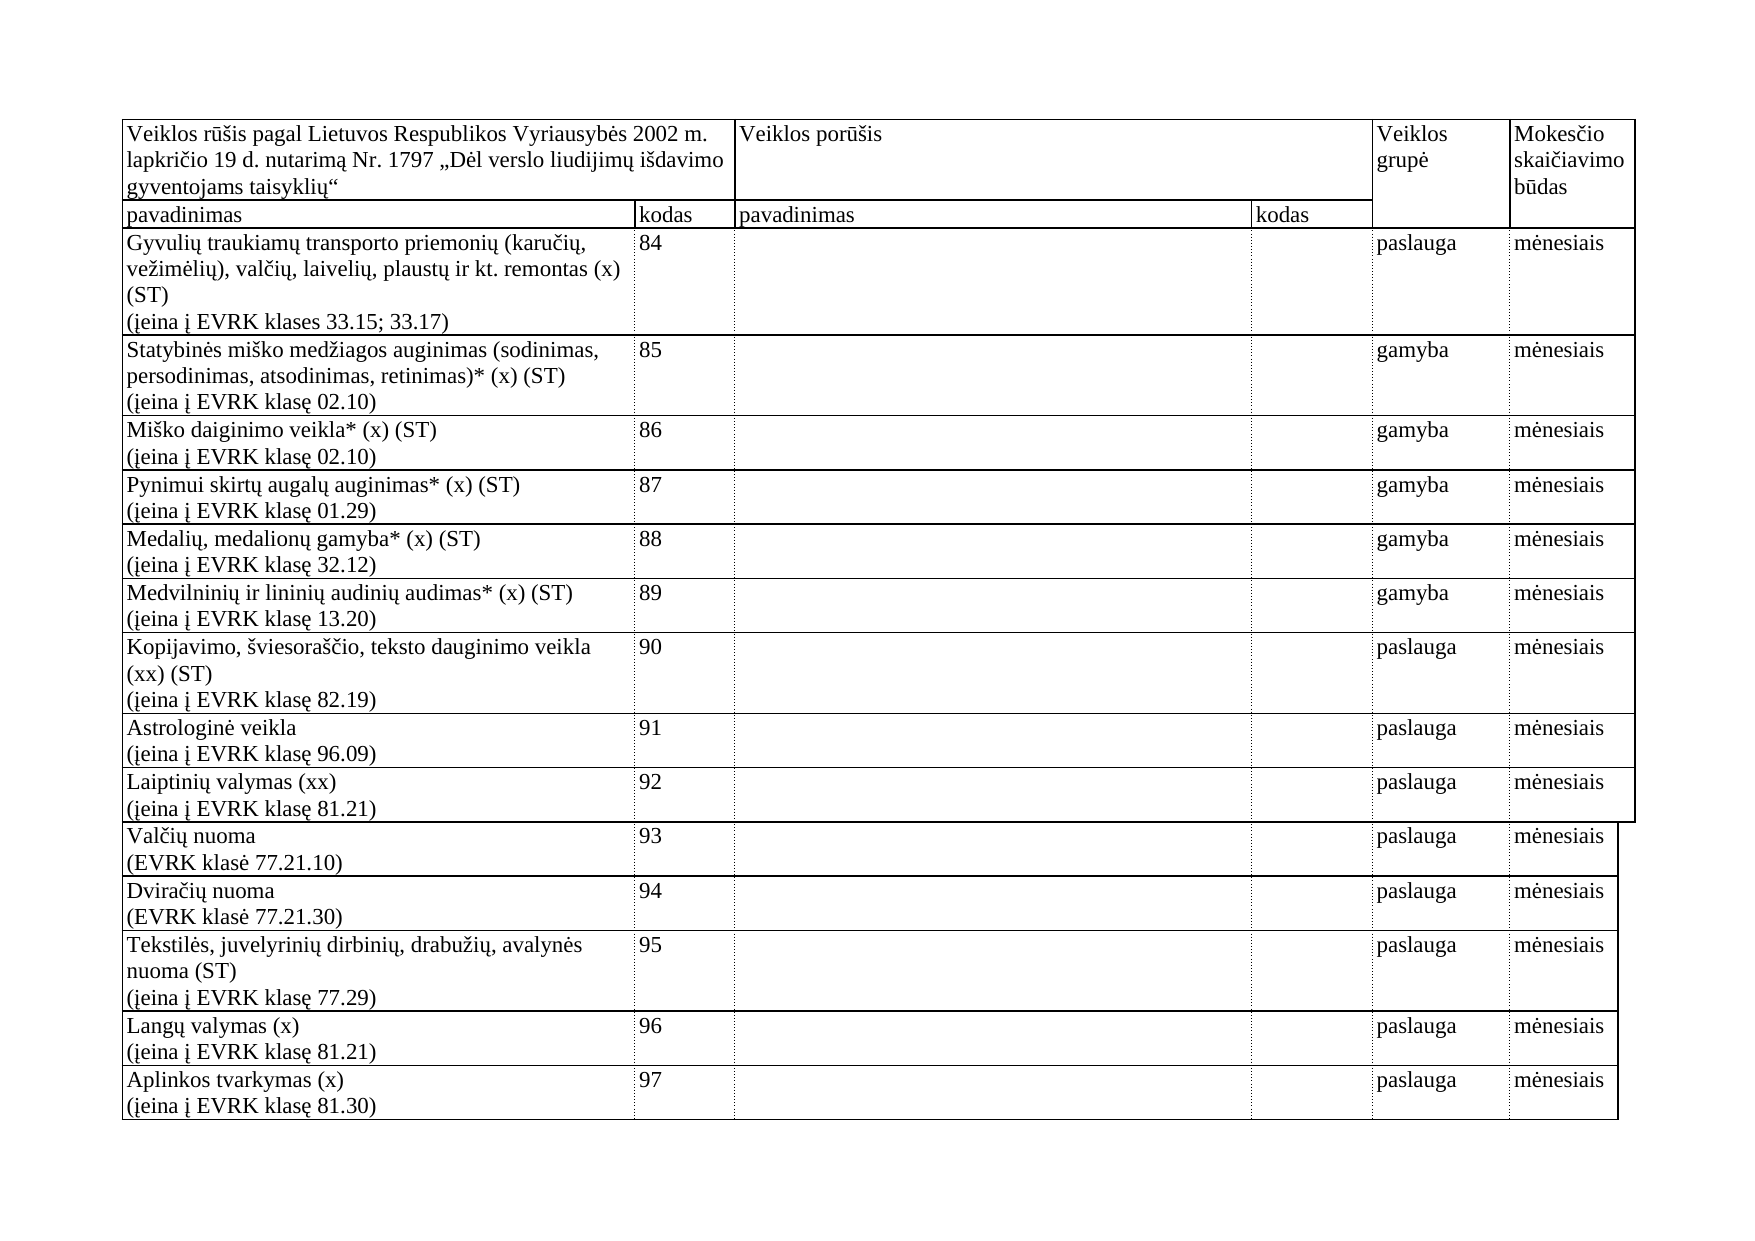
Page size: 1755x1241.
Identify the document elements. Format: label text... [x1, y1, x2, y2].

table_cell paslauga [1372, 633, 1510, 712]
table_cell [735, 633, 1251, 712]
table_cell [735, 931, 1251, 1010]
table_cell paslauga [1372, 931, 1510, 1010]
table_cell [1251, 471, 1372, 523]
table_cell 88 [635, 525, 735, 578]
table_cell 97 [635, 1066, 735, 1119]
table_cell mėnesiais [1510, 229, 1634, 334]
table_cell paslauga [1372, 877, 1510, 929]
table_cell [735, 579, 1251, 632]
table_cell [1251, 768, 1372, 821]
table_cell paslauga [1372, 229, 1510, 334]
table_cell mėnesiais [1510, 416, 1634, 469]
table_cell 87 [635, 471, 735, 523]
table_header Veiklos porūšis [736, 120, 1372, 199]
table_cell gamyba [1372, 579, 1510, 632]
table_cell [735, 1012, 1251, 1064]
table_cell [735, 1066, 1251, 1119]
table_cell mėnesiais [1510, 931, 1617, 1010]
table_cell [1251, 525, 1372, 578]
table_cell mėnesiais [1510, 525, 1634, 578]
table_cell paslauga [1372, 768, 1510, 821]
table_cell 85 [635, 336, 735, 415]
table_cell mėnesiais [1510, 471, 1634, 523]
table_cell 91 [635, 714, 735, 767]
table_cell [1619, 1038, 1635, 1064]
table_cell mėnesiais [1510, 579, 1634, 632]
table_cell [1251, 416, 1372, 469]
table_cell [735, 229, 1251, 334]
table_cell 86 [635, 416, 735, 469]
table_cell paslauga [1372, 714, 1510, 767]
table_cell 96 [635, 1012, 735, 1064]
table_cell [1251, 1012, 1372, 1064]
table_cell 94 [635, 877, 735, 929]
table_cell [1251, 336, 1372, 415]
table_cell gamyba [1372, 525, 1510, 578]
table_cell [1251, 877, 1372, 929]
table_cell mėnesiais [1510, 714, 1634, 767]
table_cell [735, 525, 1251, 578]
table_cell [1251, 823, 1372, 875]
table_cell mėnesiais [1510, 768, 1634, 821]
table_cell 95 [635, 931, 735, 1010]
table_cell [735, 768, 1251, 821]
table_cell [1251, 229, 1372, 334]
table_cell [1251, 579, 1372, 632]
table_cell paslauga [1372, 1066, 1510, 1119]
table_cell kodas [1252, 201, 1256, 227]
table_cell [735, 823, 1251, 875]
table_cell mėnesiais [1510, 1012, 1617, 1064]
table_cell 89 [635, 579, 735, 632]
table_cell [1619, 849, 1635, 875]
table_cell gamyba [1372, 471, 1510, 523]
table_cell gamyba [1372, 336, 1510, 415]
table_cell mėnesiais [1510, 336, 1634, 415]
table_header Mokesčio skaičiavimo būdas [1511, 120, 1634, 227]
table_cell 93 [635, 823, 735, 875]
table_cell [735, 471, 1251, 523]
table_cell [1251, 633, 1372, 712]
table_cell kodas [1368, 201, 1372, 227]
table_cell [735, 416, 1251, 469]
table_cell 84 [635, 229, 735, 334]
table_cell paslauga [1372, 1012, 1510, 1064]
table_cell mėnesiais [1510, 1066, 1617, 1119]
table_header Veiklos grupė [1373, 120, 1509, 227]
table_cell [1619, 903, 1635, 929]
table_cell mėnesiais [1510, 823, 1617, 875]
table_cell [1251, 1066, 1372, 1119]
table_cell [735, 877, 1251, 929]
table_cell [735, 714, 1251, 767]
table_cell [1251, 714, 1372, 767]
table_cell paslauga [1372, 823, 1510, 875]
table_cell 92 [635, 768, 735, 821]
table_cell [735, 336, 1251, 415]
table_cell [1619, 957, 1635, 1010]
table_cell [1251, 931, 1372, 1010]
table_cell gamyba [1372, 416, 1510, 469]
table_cell mėnesiais [1510, 633, 1634, 712]
table_cell 90 [635, 633, 735, 712]
table_cell [1619, 1092, 1635, 1119]
table_cell mėnesiais [1510, 877, 1617, 929]
